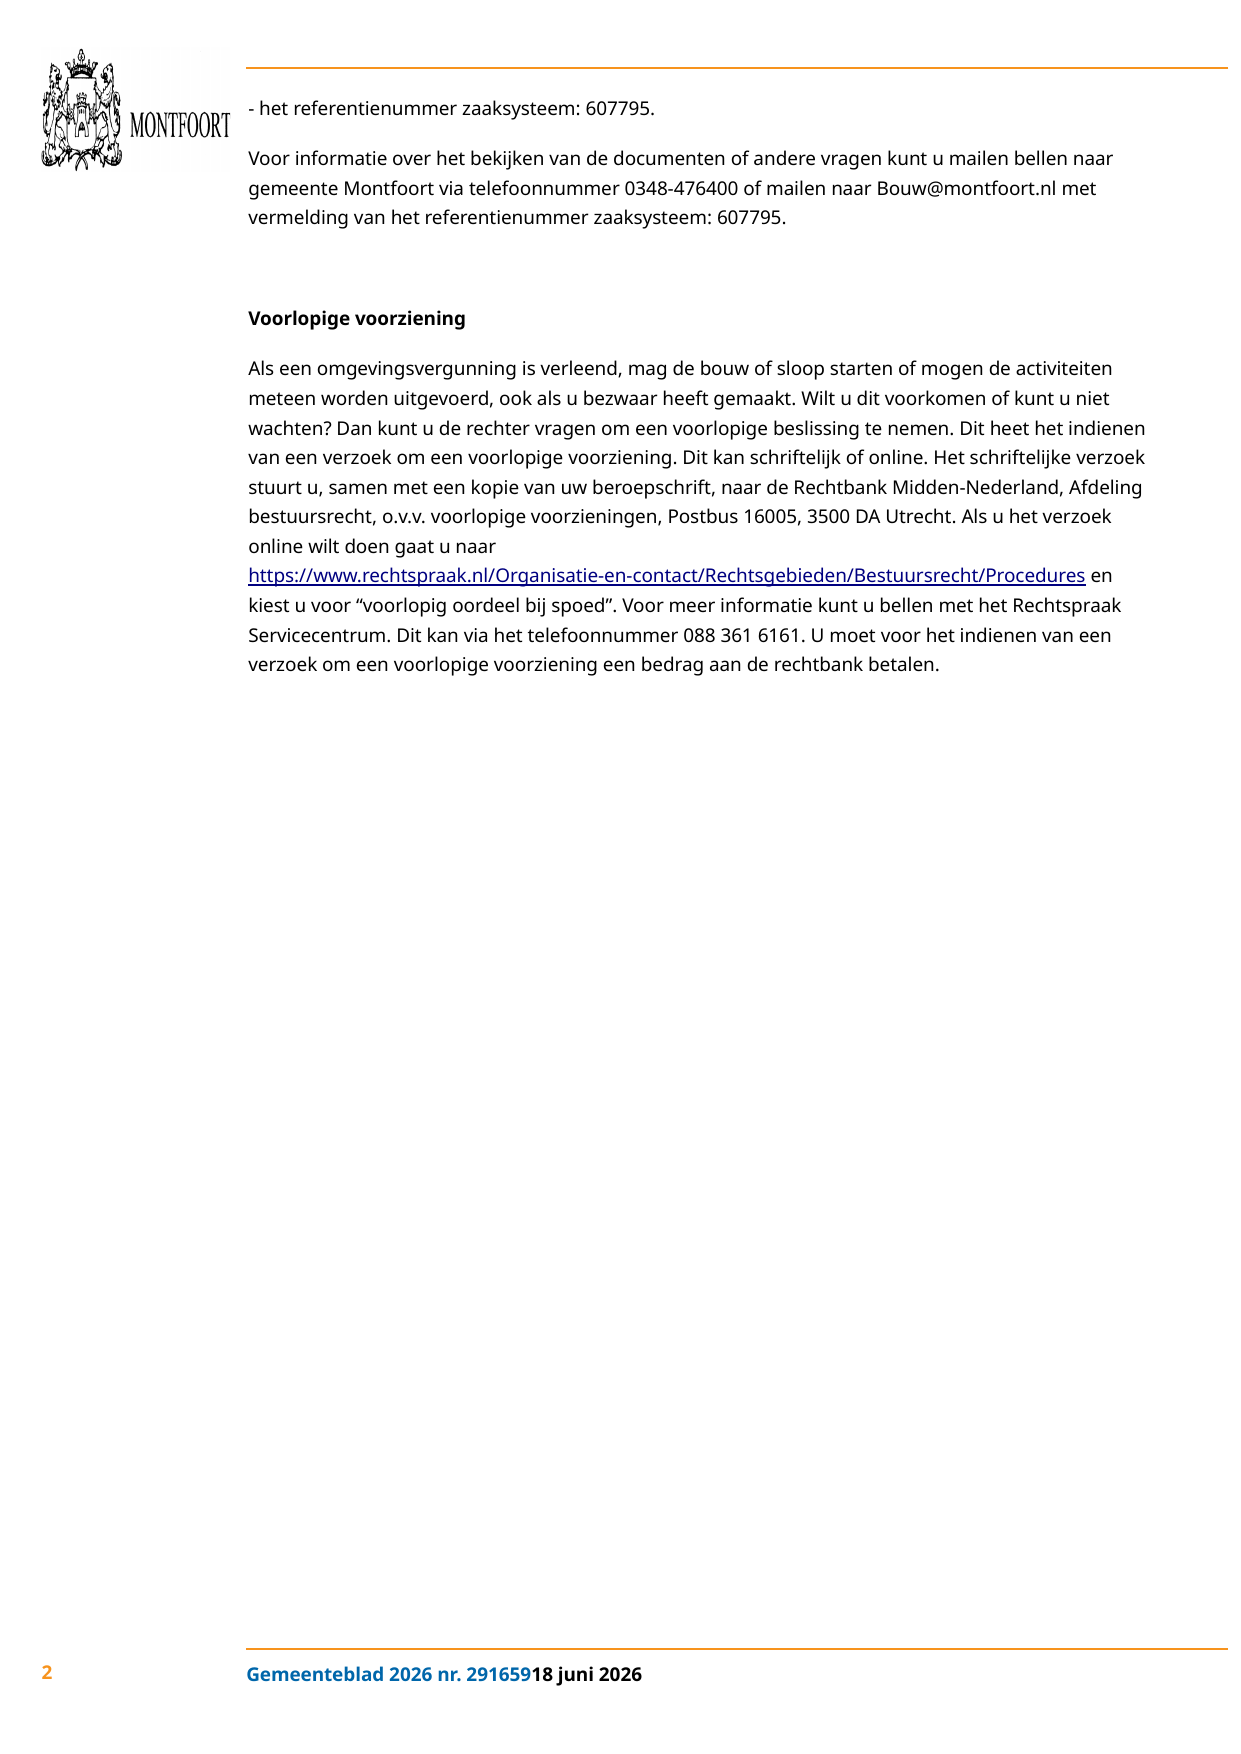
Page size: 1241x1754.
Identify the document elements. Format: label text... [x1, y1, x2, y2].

text Voor informatie over het bekijken van de documenten of andere vragen kunt u mailen bellen naar gemeente Montfoort via telefoonnummer 0348-476400 of mailen naar Bouw@montfoort.nl met vermelding van het referentienummer zaaksysteem: 607795. [248, 145, 1152, 230]
text Voorlopige voorziening [248, 305, 1152, 331]
text Als een omgevingsvergunning is verleend, mag de bouw of sloop starten of mogen de activiteiten meteen worden uitgevoerd, ook als u bezwaar heeft gemaakt. Wilt u dit voorkomen of kunt u niet wachten? Dan kunt u de rechter vragen om een voorlopige beslissing te nemen. Dit heet het indienen van een verzoek om een voorlopige voorziening. Dit kan schriftelijk of online. Het schriftelijke verzoek stuurt u, samen met een kopie van uw beroepschrift, naar de Rechtbank Midden-Nederland, Afdeling bestuursrecht, o.v.v. voorlopige voorzieningen, Postbus 16005, 3500 DA Utrecht. Als u het verzoek online wilt doen gaat u naar https://www.rechtspraak.nl/Organisatie-en-contact/Rechtsgebieden/Bestuursrecht/Procedures en kiest u voor “voorlopig oordeel bij spoed”. Voor meer informatie kunt u bellen met het Rechtspraak Servicecentrum. Dit kan via het telefoonnummer 088 361 6161. U moet voor het indienen van een verzoek om een voorlopige voorziening een bedrag aan de rechtbank betalen. [248, 356, 1152, 677]
picture [41, 47, 231, 172]
text - het referentienummer zaaksysteem: 607795. [248, 95, 1152, 121]
